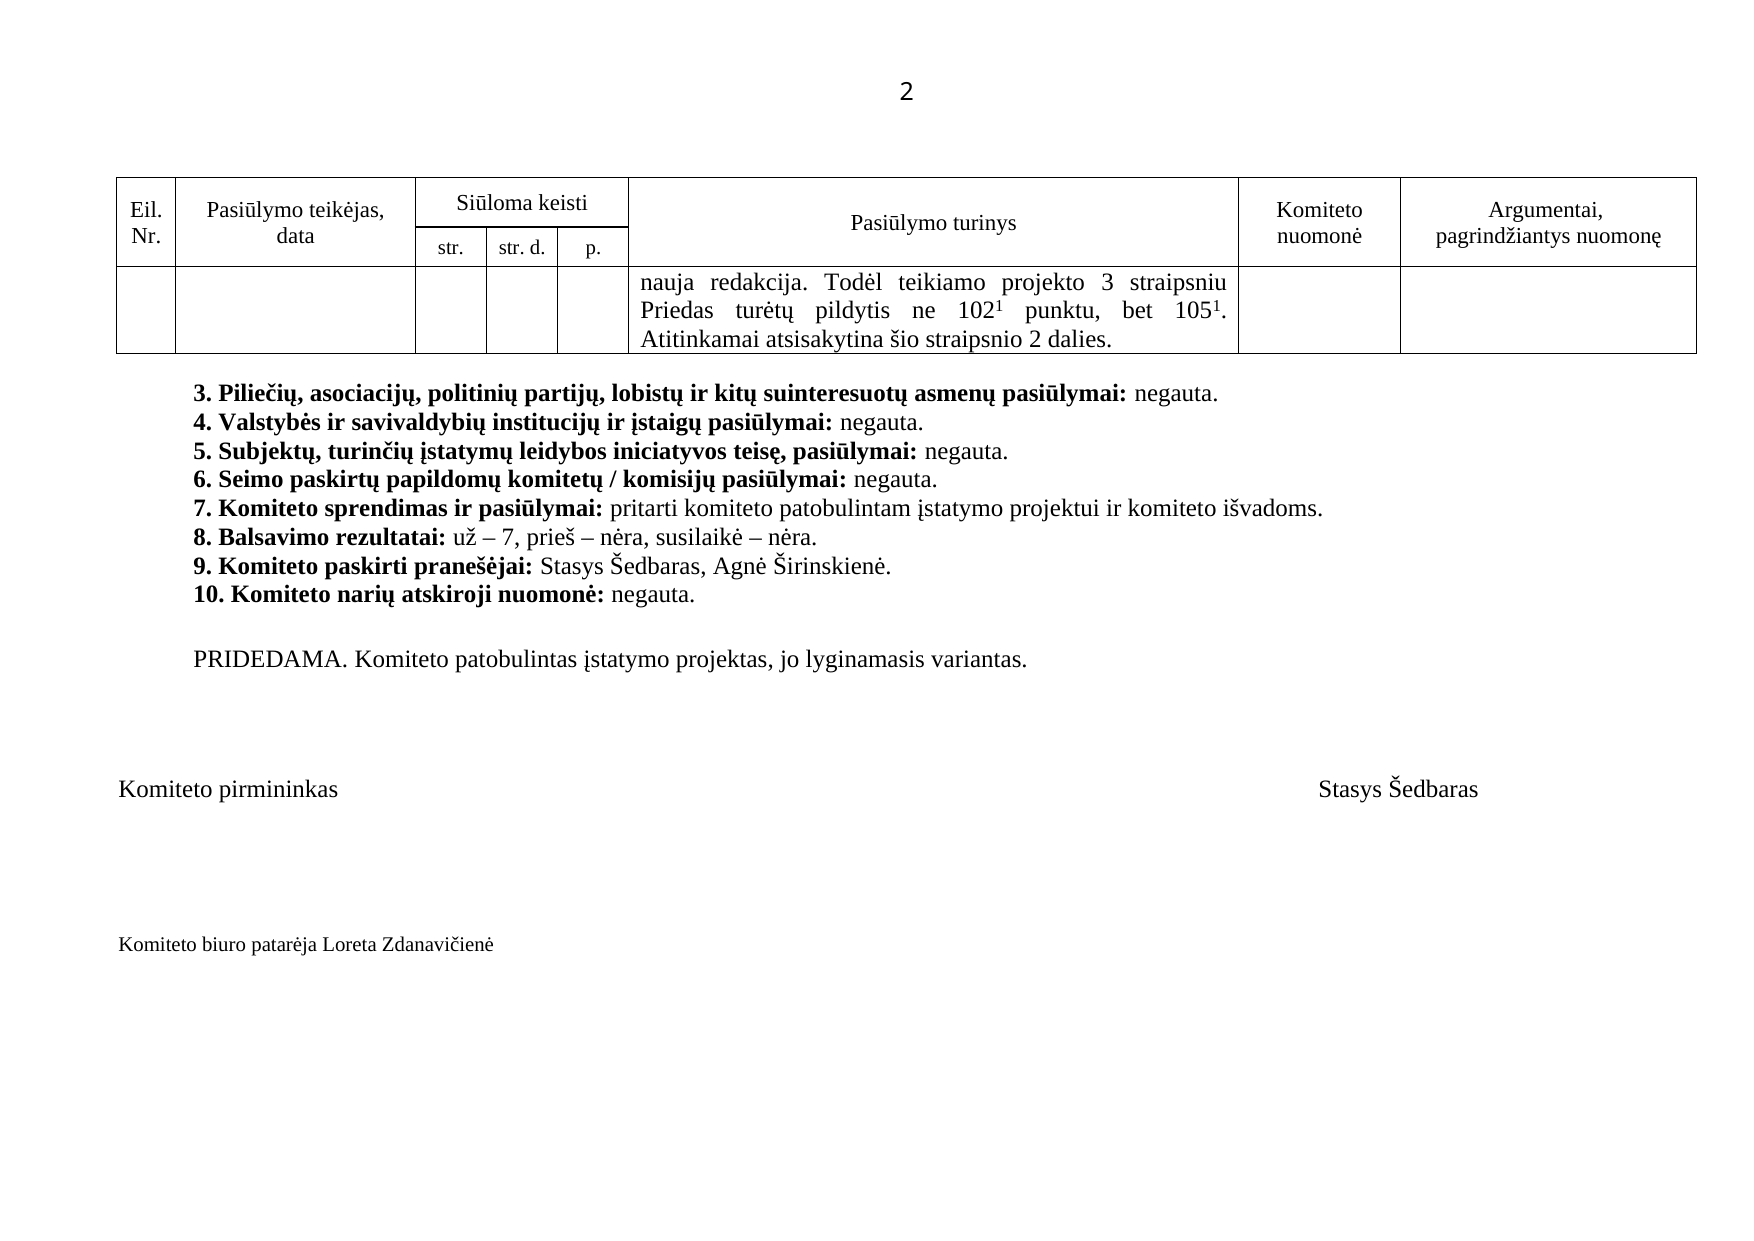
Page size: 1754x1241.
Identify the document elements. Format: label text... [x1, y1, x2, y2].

table_cell [117, 267, 175, 353]
table_header Pasiūlymo teikėjas, data [176, 178, 415, 266]
subtitle 6. Seimo paskirtų papildomų komitetų / komisijų pasiūlymai: negauta. [118, 464, 1695, 493]
table_cell p. [558, 228, 628, 266]
table_cell str. [416, 228, 486, 266]
table_cell [558, 267, 628, 353]
text 8. Balsavimo rezultatai: už – 7, prieš – nėra, susilaikė – nėra. [118, 522, 1695, 551]
table_cell [1401, 267, 1696, 353]
table_header Siūloma keisti [416, 178, 628, 226]
table_cell [176, 267, 415, 353]
table_header Argumentai, pagrindžiantys nuomonę [1401, 178, 1696, 266]
table_cell [487, 267, 557, 353]
text PRIDEDAMA. Komiteto patobulintas įstatymo projektas, jo lyginamasis variantas. [118, 644, 1695, 673]
table_cell [1239, 267, 1400, 353]
subtitle 3. Piliečių, asociacijų, politinių partijų, lobistų ir kitų suinteresuotų asmenų pasiūlymai: negauta. [118, 378, 1695, 407]
text Komiteto biuro patarėja Loreta Zdanavičienė [118, 932, 1695, 956]
table_header Eil. Nr. [117, 178, 175, 266]
text 10. Komiteto narių atskiroji nuomonė: negauta. [118, 579, 1695, 608]
table_header Komiteto nuomonė [1239, 178, 1400, 266]
table_header Pasiūlymo turinys [629, 178, 1238, 266]
text 9. Komiteto paskirti pranešėjai: Stasys Šedbaras, Agnė Širinskienė. [118, 551, 1695, 579]
subtitle 5. Subjektų, turinčių įstatymų leidybos iniciatyvos teisę, pasiūlymai: negauta. [118, 436, 1695, 464]
subtitle 4. Valstybės ir savivaldybių institucijų ir įstaigų pasiūlymai: negauta. [118, 407, 1695, 436]
table_cell [416, 267, 486, 353]
table_cell nauja redakcija. Todėl teikiamo projekto 3 straipsniu Priedas turėtų pildytis ne 1021 punktu, bet 1051. Atitinkamai atsisakytina šio straipsnio 2 dalies. [629, 267, 1238, 353]
text Komiteto pirmininkas (Parašas) Stasys Šedbaras [118, 774, 1695, 802]
table_cell str. d. [487, 228, 557, 266]
text 7. Komiteto sprendimas ir pasiūlymai: pritarti komiteto patobulintam įstatymo projektui ir komiteto išvadoms. [118, 493, 1695, 522]
